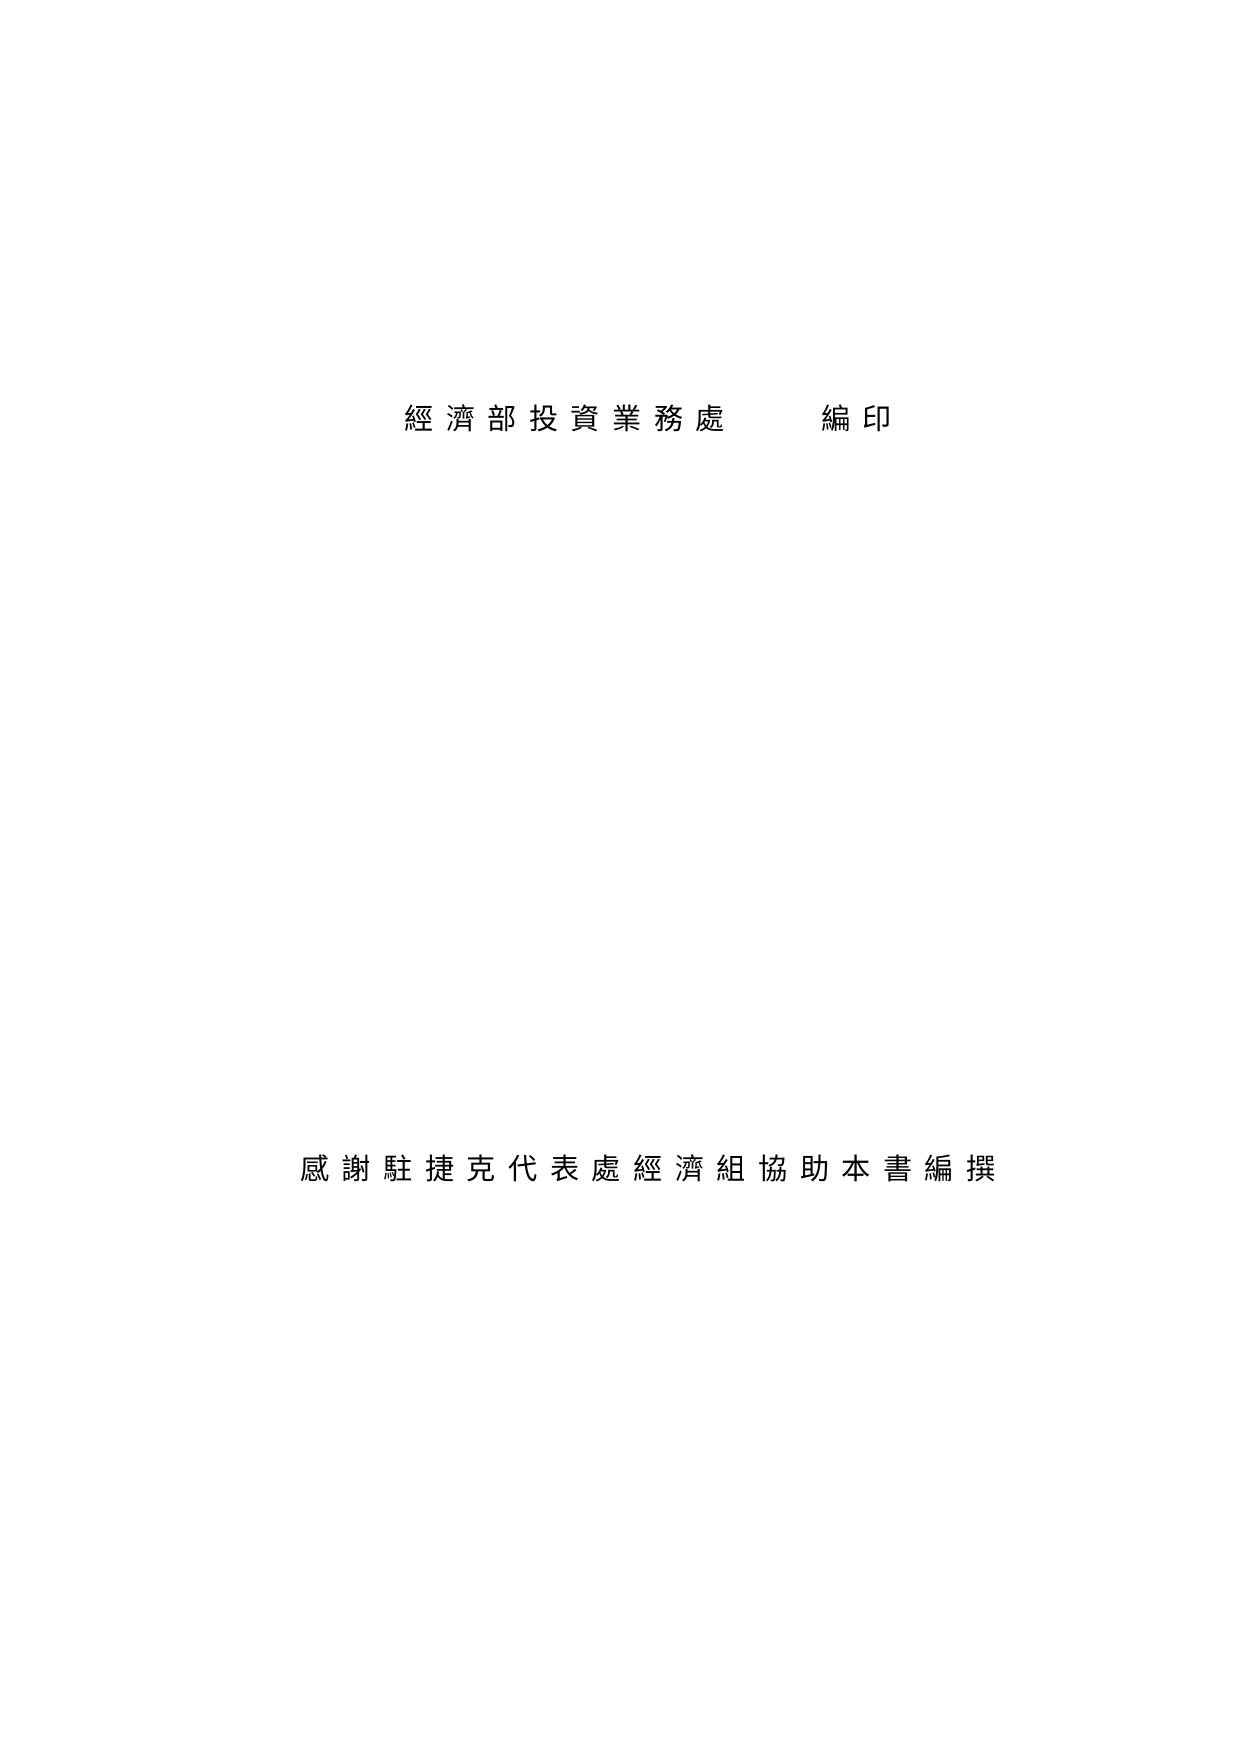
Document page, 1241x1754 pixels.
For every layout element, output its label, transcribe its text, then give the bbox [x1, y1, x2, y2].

table_cell 經濟部投資業務處 編印 [183, 250, 1074, 1087]
table_cell 感謝駐捷克代表處經濟組協助本書編撰 [183, 1088, 1074, 1188]
